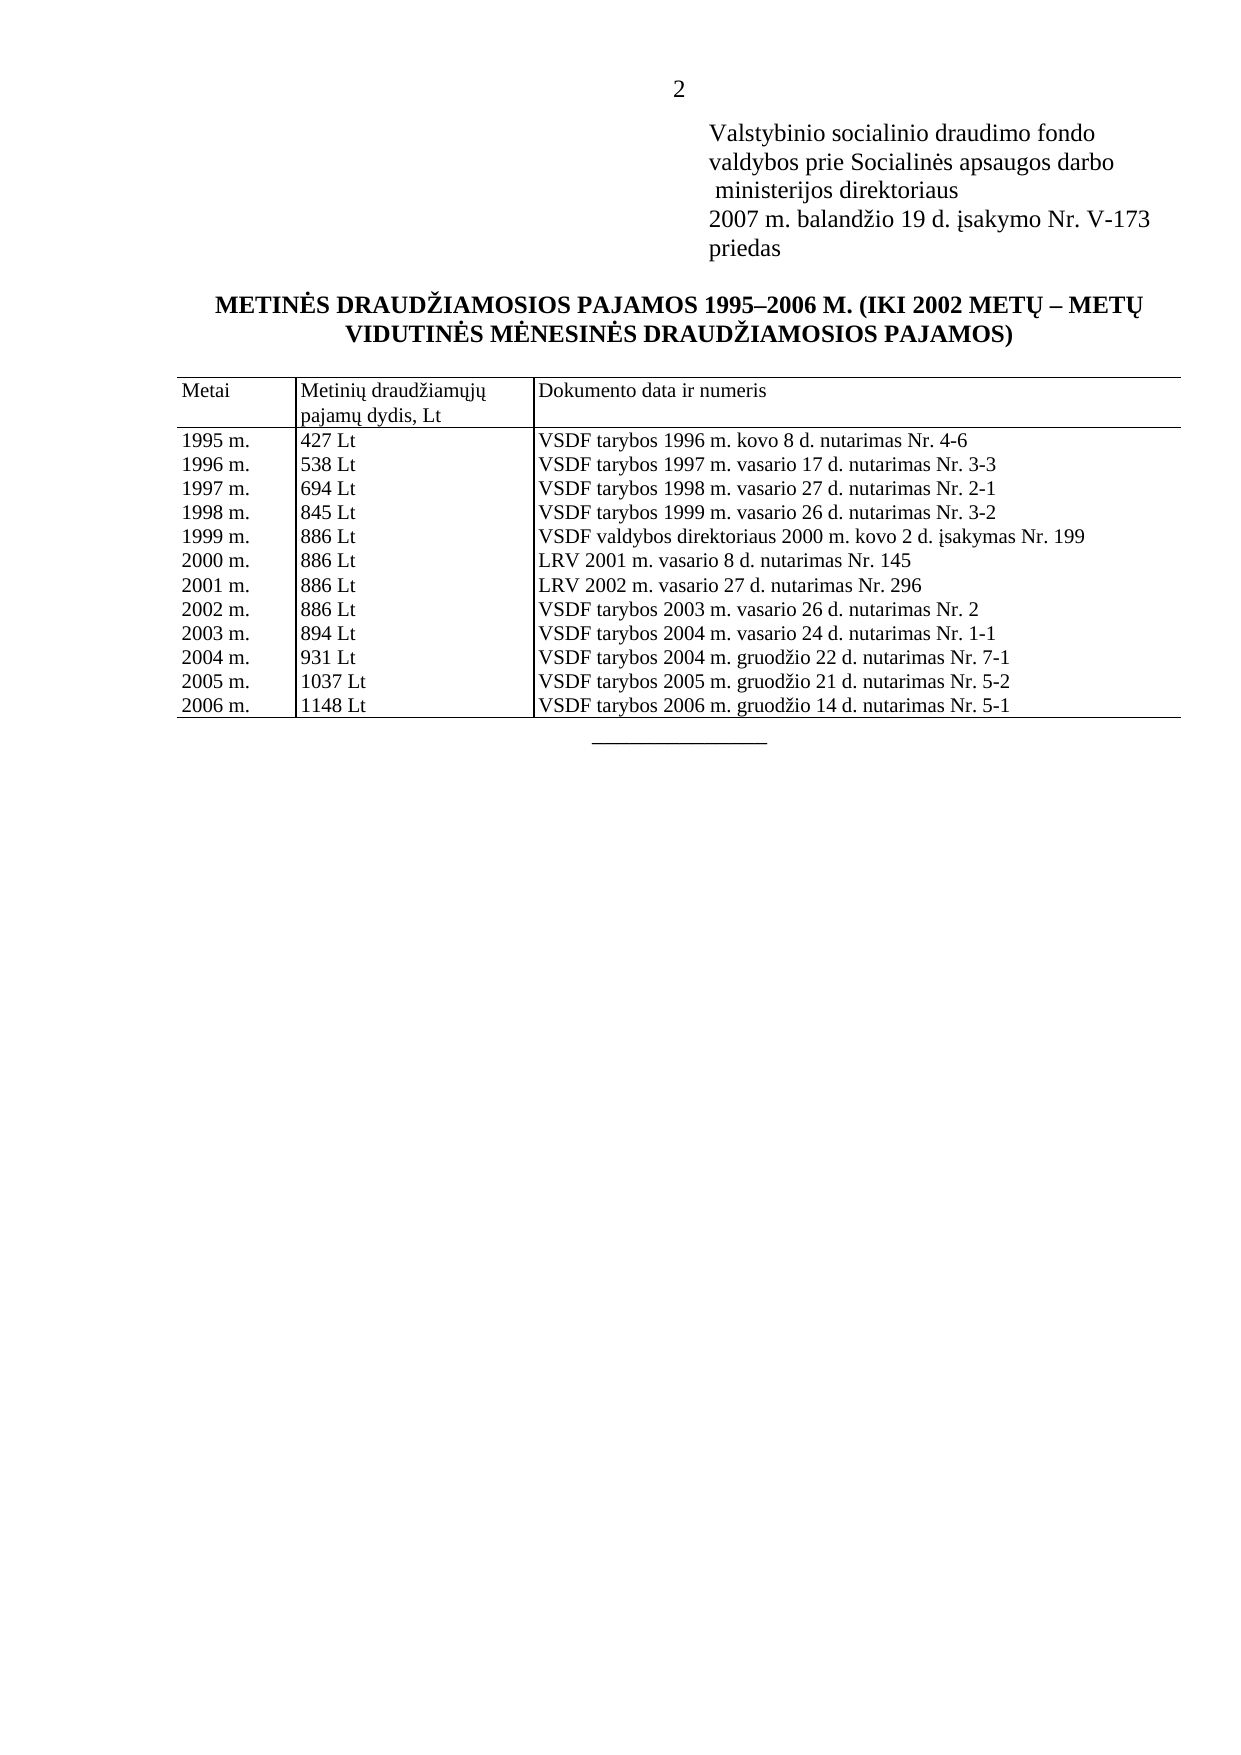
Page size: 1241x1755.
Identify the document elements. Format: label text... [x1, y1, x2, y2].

text valdybos prie Socialinės apsaugos darbo [177, 147, 1181, 176]
text priedas [177, 233, 1181, 262]
text Valstybinio socialinio draudimo fondo [177, 118, 1181, 147]
table_header Metai [177, 378, 295, 427]
text 2007 m. balandžio 19 d. įsakymo Nr. V-173 [177, 204, 1181, 233]
text ______________ [177, 718, 1181, 747]
text METINĖS DRAUDŽIAMOSIOS PAJAMOS 1995–2006 M. (IKI 2002 METŲ – METŲ VIDUTINĖS MĖNESINĖS DRAUDŽIAMOSIOS PAJAMOS) [177, 291, 1181, 348]
text ministerijos direktoriaus [177, 176, 1181, 204]
table_header Dokumento data ir numeris [535, 378, 1181, 427]
